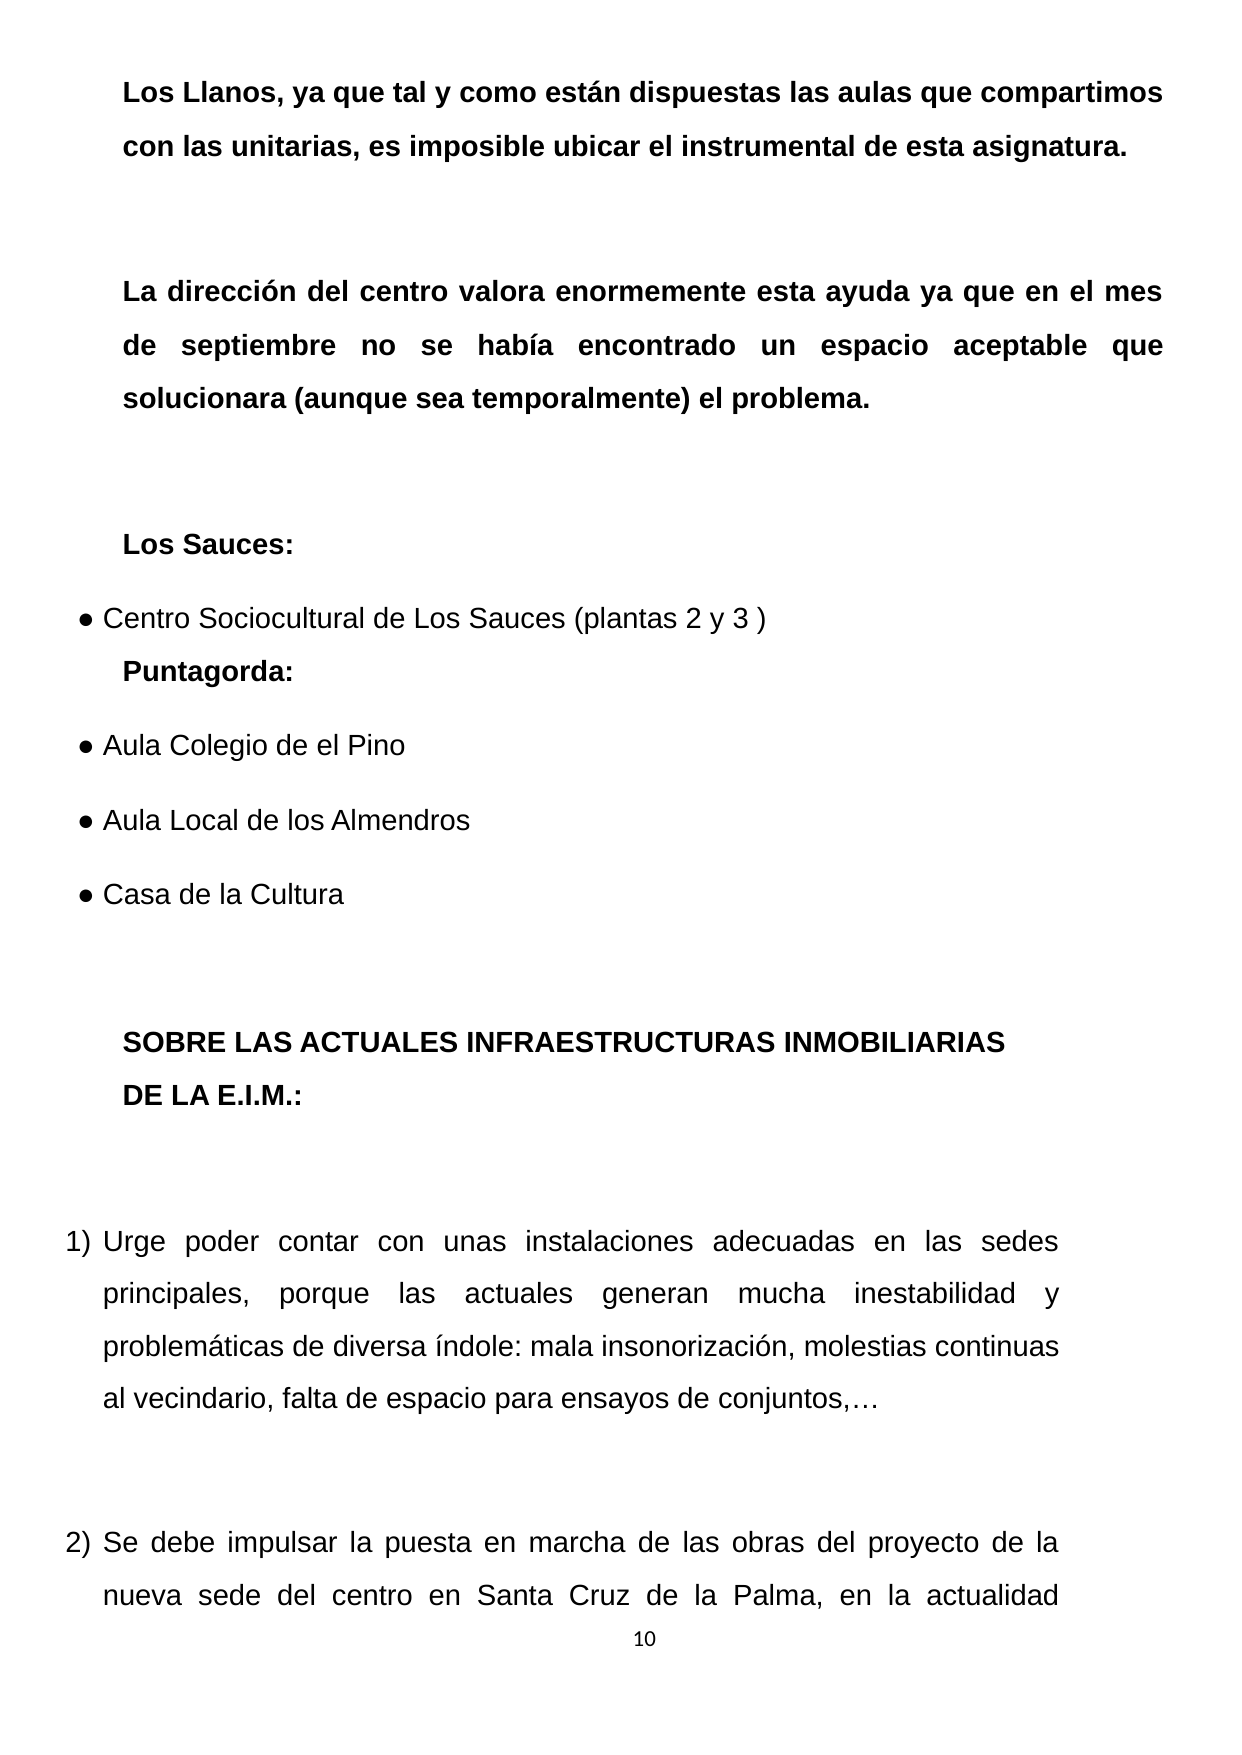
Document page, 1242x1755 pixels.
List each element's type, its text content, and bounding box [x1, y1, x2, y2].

list Urge poder contar con unas instalaciones adecuadas en las sedes principales, porque las actuales generan mucha inestabilidad y problemáticas de diversa índole: mala insonorización, molestias continuas al vecindario, falta de espacio para ensayos de conjuntos,… [65, 1224, 1061, 1414]
text Los Llanos, ya que tal y como están dispuestas las aulas que compartimos con las unitarias, es imposible ubicar el instrumental de esta asignatura. [122, 75, 1165, 162]
list Aula Colegio de el Pino [77, 728, 1061, 762]
list Centro Sociocultural de Los Sauces (plantas 2 y 3 ) [77, 601, 1061, 635]
list Se debe impulsar la puesta en marcha de las obras del proyecto de la nueva sede del centro en Santa Cruz de la Palma, en la actualidad [65, 1525, 1061, 1611]
text Los Sauces: [122, 527, 1165, 561]
text DE LA E.I.M.: [122, 1078, 1165, 1112]
list Aula Local de los Almendros [77, 803, 1061, 836]
text SOBRE LAS ACTUALES INFRAESTRUCTURAS INMOBILIARIAS [122, 1024, 1165, 1058]
text Puntagorda: [122, 654, 1165, 688]
list Casa de la Cultura [77, 877, 1061, 911]
text La dirección del centro valora enormemente esta ayuda ya que en el mes de septiembre no se había encontrado un espacio aceptable que solucionara (aunque sea temporalmente) el problema. [122, 274, 1165, 415]
